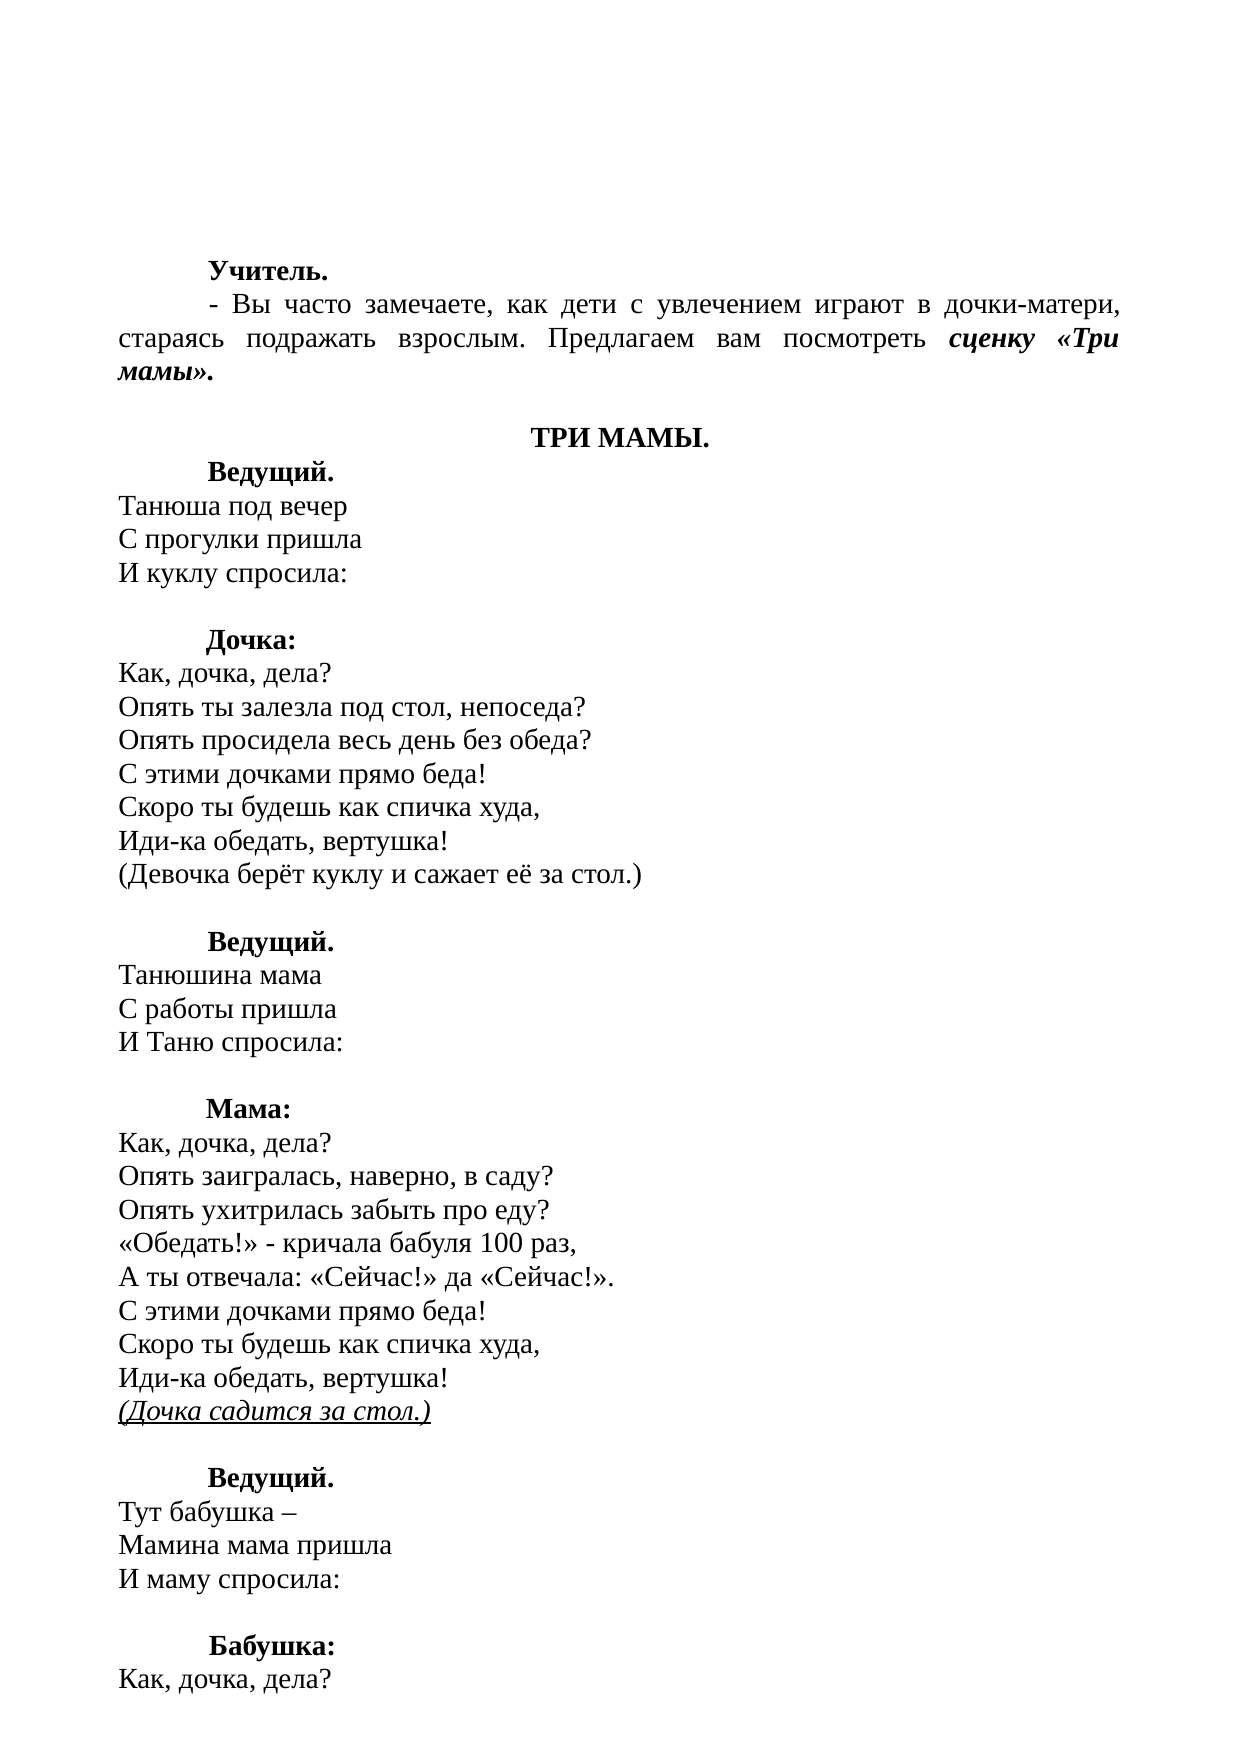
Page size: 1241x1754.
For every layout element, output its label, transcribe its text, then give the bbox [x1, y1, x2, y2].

text Как, дочка, дела? [118, 1662, 1122, 1695]
text (Дочка садится за стол.) [118, 1393, 1122, 1427]
text С прогулки пришла [118, 521, 1122, 555]
text И куклу спросила: [118, 555, 1122, 588]
text Иди-ка обедать, вертушка! [118, 823, 1122, 857]
text Опять ухитрилась забыть про еду? [118, 1192, 1122, 1226]
text С этими дочками прямо беда! [118, 756, 1122, 789]
text «Обедать!» - кричала бабуля 100 раз, [118, 1226, 1122, 1259]
text А ты отвечала: «Сейчас!» да «Сейчас!». [118, 1259, 1122, 1293]
text ТРИ МАМЫ. [118, 421, 1122, 454]
text Мамина мама пришла [118, 1527, 1122, 1561]
text С этими дочками прямо беда! [118, 1293, 1122, 1326]
text Тут бабушка – [118, 1494, 1122, 1527]
text Ведущий. [118, 924, 1122, 957]
text Как, дочка, дела? [118, 1125, 1122, 1158]
text Бабушка: [118, 1628, 1122, 1662]
text Учитель. [118, 253, 1122, 286]
text С работы пришла [118, 991, 1122, 1024]
text Опять заигралась, наверно, в саду? [118, 1158, 1122, 1192]
text Иди-ка обедать, вертушка! [118, 1360, 1122, 1393]
text Как, дочка, дела? [118, 655, 1122, 689]
text (Девочка берёт куклу и сажает её за стол.) [118, 857, 1122, 890]
text Опять ты залезла под стол, непоседа? [118, 689, 1122, 722]
text И маму спросила: [118, 1561, 1122, 1594]
text Скоро ты будешь как спичка худа, [118, 789, 1122, 823]
text - Вы часто замечаете, как дети с увлечением играют в дочки-матери, стараясь подражать взрослым. Предлагаем вам посмотреть сценку «Три мамы». [118, 286, 1122, 387]
text Ведущий. [118, 454, 1122, 488]
text Танюша под вечер [118, 488, 1122, 521]
text Дочка: [118, 622, 1122, 655]
text Мама: [118, 1091, 1122, 1125]
text Скоро ты будешь как спичка худа, [118, 1326, 1122, 1360]
text Танюшина мама [118, 957, 1122, 991]
text Опять просидела весь день без обеда? [118, 722, 1122, 756]
text Ведущий. [118, 1460, 1122, 1494]
text И Таню спросила: [118, 1024, 1122, 1058]
